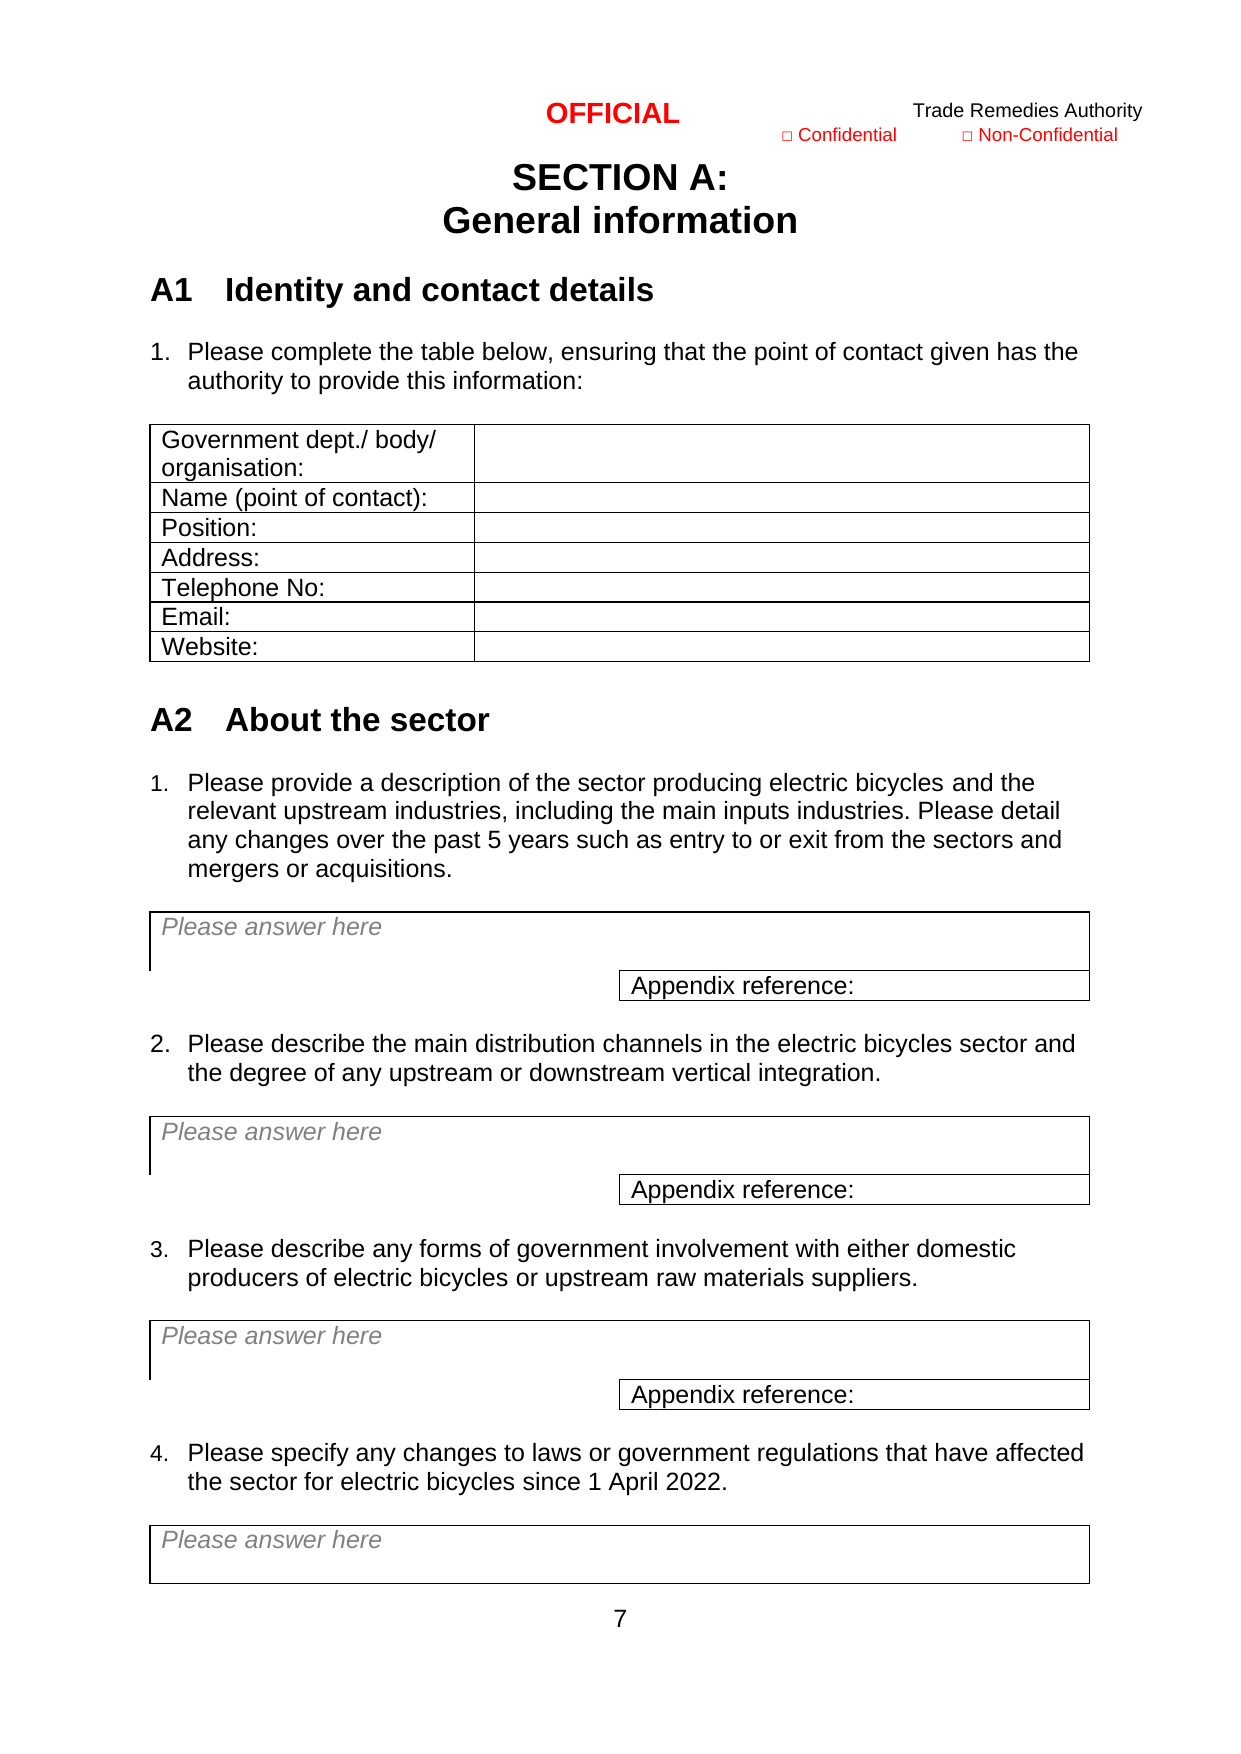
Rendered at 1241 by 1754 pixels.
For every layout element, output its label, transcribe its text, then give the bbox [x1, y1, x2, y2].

subtitle A2 About the sector [150, 700, 1090, 739]
table_header Please answer here [151, 913, 1089, 970]
table_cell [475, 573, 1089, 601]
table_cell [475, 632, 1089, 661]
table_header Government dept./ body/ organisation: [151, 425, 474, 482]
list Please complete the table below, ensuring that the point of contact given has the authority to provide this information: [150, 337, 1090, 395]
table_cell [475, 603, 1089, 631]
table_cell Appendix reference: [620, 971, 1089, 1000]
table_header Please answer here [151, 1321, 1089, 1379]
table_header Please answer here [151, 1117, 1089, 1174]
table_cell Appendix reference: [620, 1175, 1089, 1204]
list Please describe any forms of government involvement with either domestic producers of electric bicycles or upstream raw materials suppliers. [150, 1234, 1090, 1291]
table_cell [475, 513, 1089, 542]
table_cell Website: [151, 632, 474, 661]
table_cell Email: [151, 603, 474, 631]
table_header [475, 425, 1089, 482]
subtitle A1 Identity and contact details [150, 270, 1090, 309]
table_cell [150, 1175, 619, 1204]
subtitle SECTION A: General information [150, 155, 1090, 241]
table_cell [475, 543, 1089, 572]
table_cell [150, 971, 619, 1000]
list Please specify any changes to laws or government regulations that have affected the sector for electric bicycles since 1 April 2022. [150, 1438, 1090, 1496]
list Please provide a description of the sector producing electric bicycles and the relevant upstream industries, including the main inputs industries. Please detail any changes over the past 5 years such as entry to or exit from the sectors and mergers or acquisitions. [150, 768, 1090, 883]
table_cell Appendix reference: [620, 1380, 1089, 1408]
list Please describe the main distribution channels in the electric bicycles sector and the degree of any upstream or downstream vertical integration. [150, 1029, 1090, 1087]
table_cell Address: [151, 543, 474, 572]
table_header Please answer here [151, 1526, 1089, 1583]
table_cell [475, 483, 1089, 512]
table_cell [150, 1380, 619, 1408]
table_cell Telephone No: [151, 573, 474, 601]
table_cell Name (point of contact): [151, 483, 474, 512]
table_cell Position: [151, 513, 474, 542]
